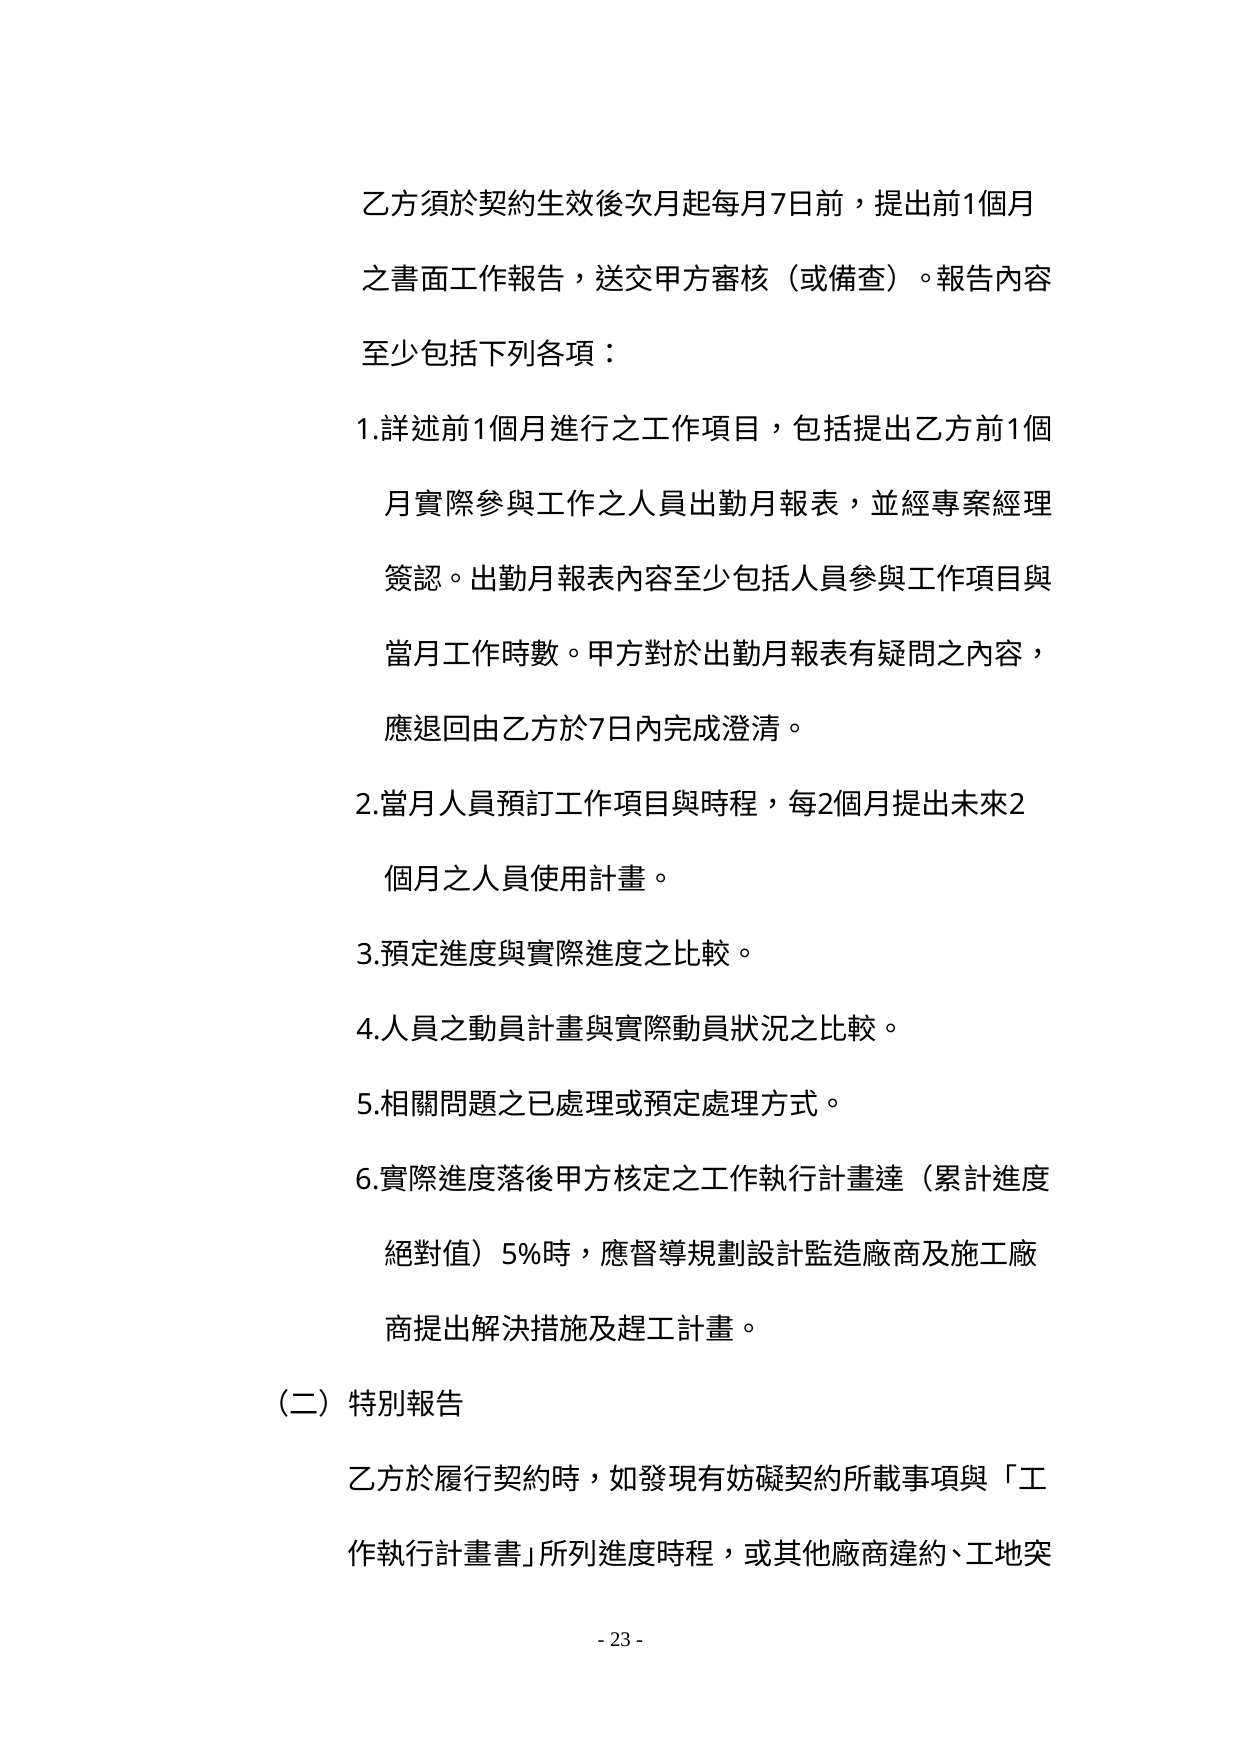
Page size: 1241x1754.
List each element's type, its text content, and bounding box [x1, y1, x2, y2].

text 2.當月人員預訂工作項目與時程，每2個月提出未來2個月之人員使用計畫。 [355, 764, 1053, 914]
text 乙方於履行契約時，如發現有妨礙契約所載事項與「工作執行計畫書」所列進度時程，或其他廠商違約、工地突 [347, 1439, 1053, 1589]
text 乙方須於契約生效後次月起每月7日前，提出前1個月之書面工作報告，送交甲方審核（或備查）。報告內容至少包括下列各項： [361, 164, 1053, 389]
text 6.實際進度落後甲方核定之工作執行計畫達（累計進度絕對值）5%時，應督導規劃設計監造廠商及施工廠商提出解決措施及趕工計畫。 [355, 1139, 1053, 1364]
text 4.人員之動員計畫與實際動員狀況之比較。 [187, 989, 1053, 1064]
text （二）特別報告 [187, 1364, 1053, 1439]
text 1.詳述前1個月進行之工作項目，包括提出乙方前1個月實際參與工作之人員出勤月報表，並經專案經理簽認。出勤月報表內容至少包括人員參與工作項目與當月工作時數。甲方對於出勤月報表有疑問之內容，應退回由乙方於7日內完成澄清。 [355, 389, 1053, 764]
text 3.預定進度與實際進度之比較。 [187, 914, 1053, 989]
text 5.相關問題之已處理或預定處理方式。 [187, 1064, 1053, 1139]
